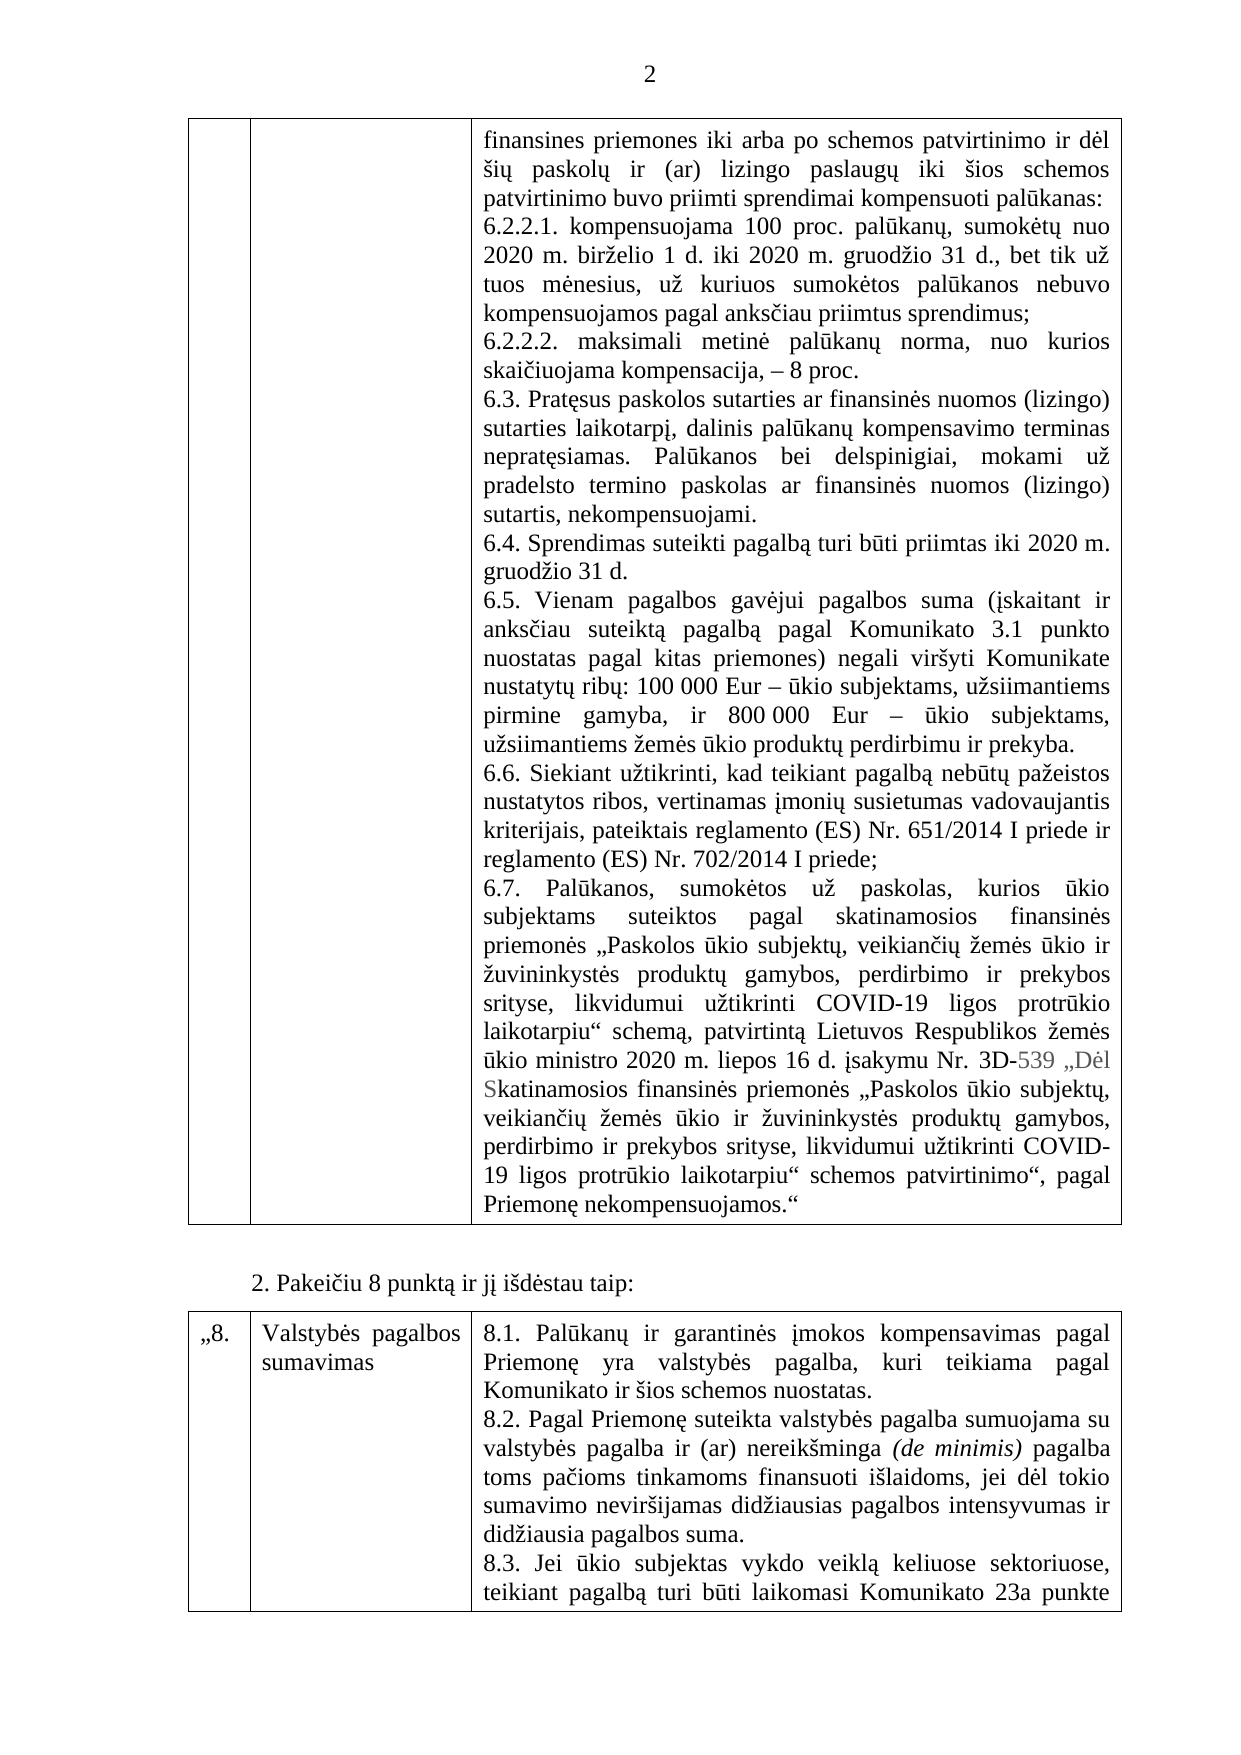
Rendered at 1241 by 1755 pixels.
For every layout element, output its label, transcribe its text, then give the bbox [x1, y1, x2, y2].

table_header [189, 119, 250, 1223]
table_header 8.1. Palūkanų ir garantinės įmokos kompensavimas pagal Priemonę yra valstybės pagalba, kuri teikiama pagal Komunikato ir šios schemos nuostatas. 8.2. Pagal Priemonę suteikta valstybės pagalba sumuojama su valstybės pagalba ir (ar) nereikšminga (de minimis) pagalba toms pačioms tinkamoms finansuoti išlaidoms, jei dėl tokio sumavimo neviršijamas didžiausias pagalbos intensyvumas ir didžiausia pagalbos suma. 8.3. Jei ūkio subjektas vykdo veiklą keliuose sektoriuose, teikiant pagalbą turi būti laikomasi Komunikato 23a punkte [472, 1312, 1121, 1611]
table_header „8. [189, 1312, 250, 1611]
table_header Valstybės pagalbos sumavimas [251, 1312, 471, 1611]
table_header [251, 119, 471, 1223]
text 2. Pakeičiu 8 punktą ir jį išdėstau taip: [251, 1268, 1122, 1296]
table_header finansines priemones iki arba po schemos patvirtinimo ir dėl šių paskolų ir (ar) lizingo paslaugų iki šios schemos patvirtinimo buvo priimti sprendimai kompensuoti palūkanas: 6.2.2.1. kompensuojama 100 proc. palūkanų, sumokėtų nuo 2020 m. birželio 1 d. iki 2020 m. gruodžio 31 d., bet tik už tuos mėnesius, už kuriuos sumokėtos palūkanos nebuvo kompensuojamos pagal anksčiau priimtus sprendimus; 6.2.2.2. maksimali metinė palūkanų norma, nuo kurios skaičiuojama kompensacija, – 8 proc. 6.3. Pratęsus paskolos sutarties ar finansinės nuomos (lizingo) sutarties laikotarpį, dalinis palūkanų kompensavimo terminas nepratęsiamas. Palūkanos bei delspinigiai, mokami už pradelsto termino paskolas ar finansinės nuomos (lizingo) sutartis, nekompensuojami. 6.4. Sprendimas suteikti pagalbą turi būti priimtas iki 2020 m. gruodžio 31 d. 6.5. Vienam pagalbos gavėjui pagalbos suma (įskaitant ir anksčiau suteiktą pagalbą pagal Komunikato 3.1 punkto nuostatas pagal kitas priemones) negali viršyti Komunikate nustatytų ribų: 100 000 Eur – ūkio subjektams, užsiimantiems pirmine gamyba, ir 800 000 Eur – ūkio subjektams, užsiimantiems žemės ūkio produktų perdirbimu ir prekyba. 6.6. Siekiant užtikrinti, kad teikiant pagalbą nebūtų pažeistos nustatytos ribos, vertinamas įmonių susietumas vadovaujantis kriterijais, pateiktais reglamento (ES) Nr. 651/2014 I priede ir reglamento (ES) Nr. 702/2014 I priede; 6.7. Palūkanos, sumokėtos už paskolas, kurios ūkio subjektams suteiktos pagal skatinamosios finansinės priemonės „Paskolos ūkio subjektų, veikiančių žemės ūkio ir žuvininkystės produktų gamybos, perdirbimo ir prekybos srityse, likvidumui užtikrinti COVID-19 ligos protrūkio laikotarpiu“ schemą, patvirtintą Lietuvos Respublikos žemės ūkio ministro 2020 m. liepos 16 d. įsakymu Nr. 3D-539 „Dėl Skatinamosios finansinės priemonės „Paskolos ūkio subjektų, veikiančių žemės ūkio ir žuvininkystės produktų gamybos, perdirbimo ir prekybos srityse, likvidumui užtikrinti COVID-19 ligos protrūkio laikotarpiu“ schemos patvirtinimo“, pagal Priemonę nekompensuojamos.“ [472, 119, 1121, 1223]
